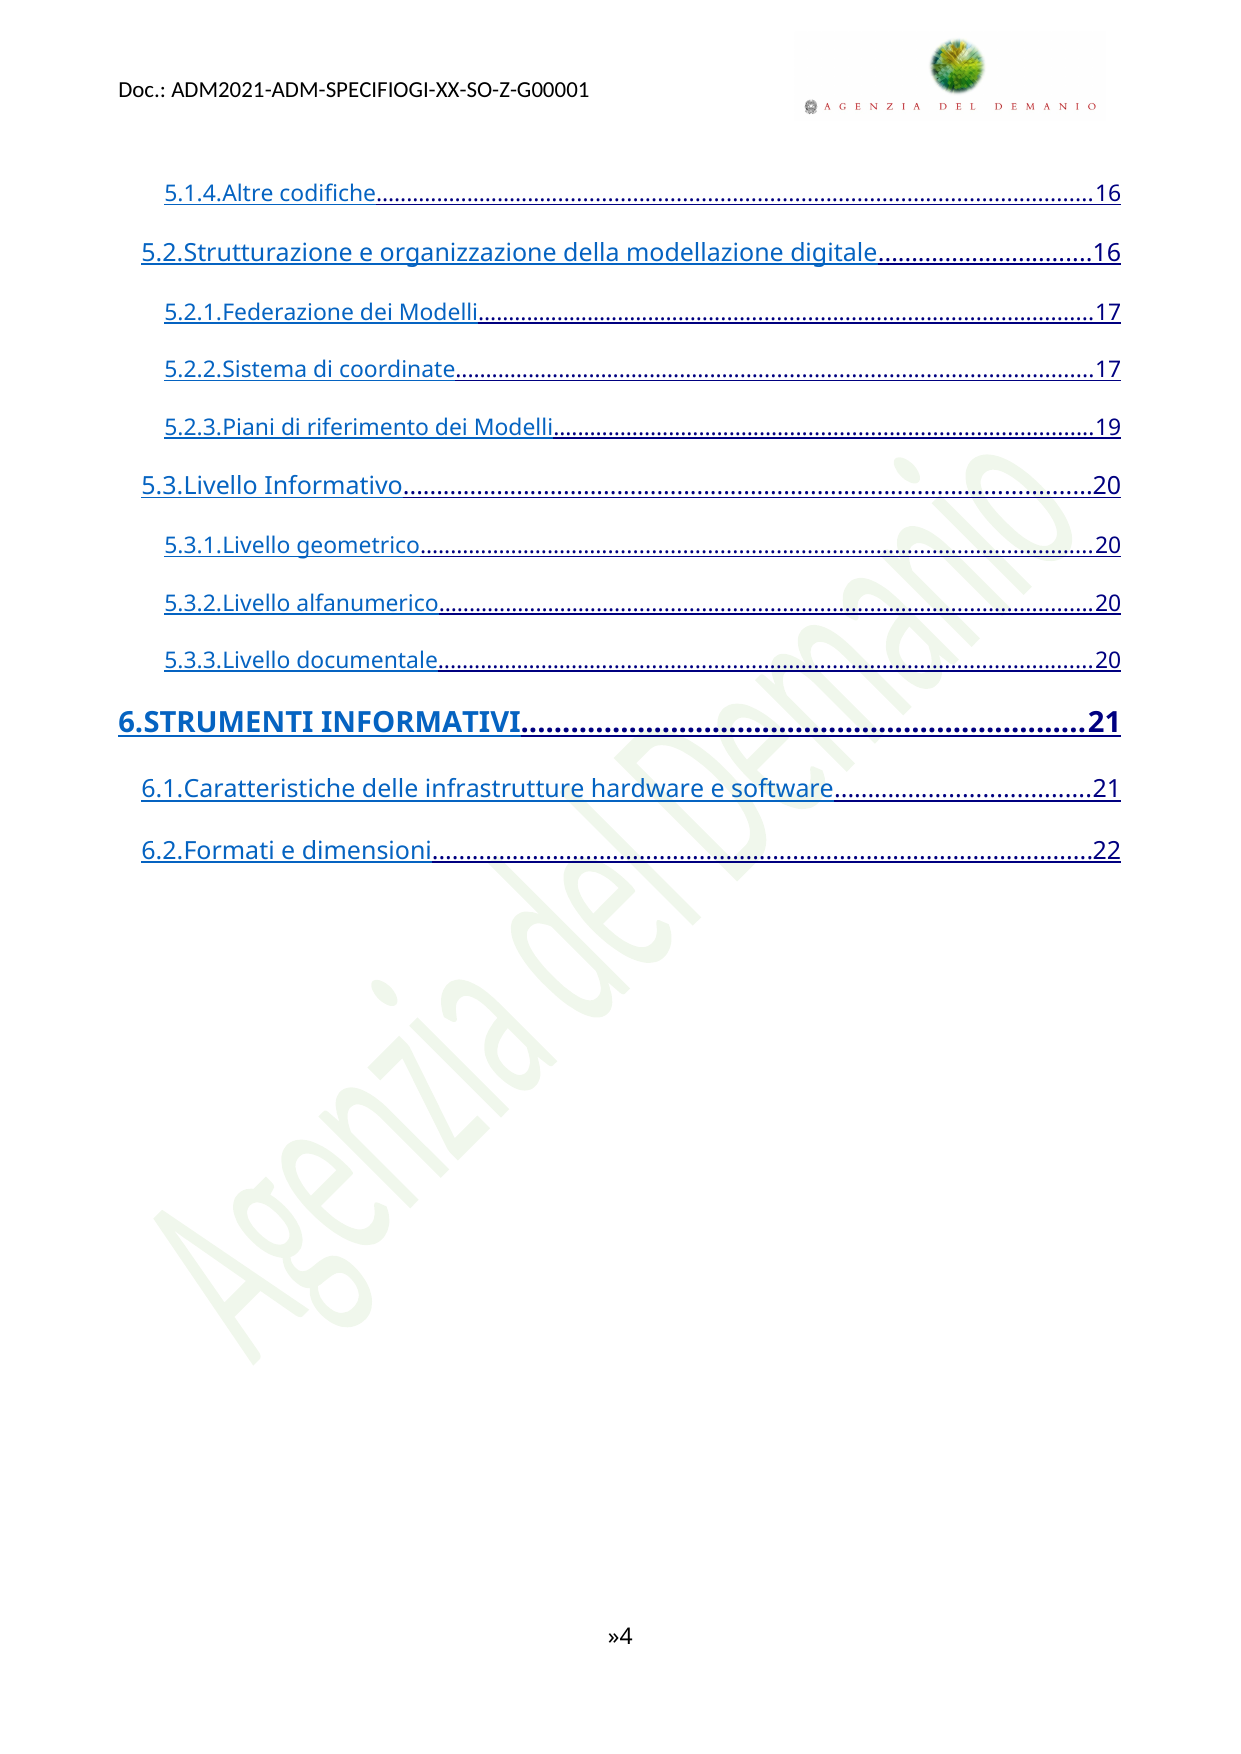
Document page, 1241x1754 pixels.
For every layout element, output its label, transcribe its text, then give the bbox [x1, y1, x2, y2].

text 5.3.2. Livello alfanumerico 20 [858, 595, 894, 613]
text 5.3.3. Livello documentale 20 [900, 644, 931, 670]
text 5.3.2. Livello alfanumerico 20 [958, 587, 1122, 618]
text 5.3.3. Livello documentale 20 [850, 644, 895, 670]
text 6. STRUMENTI INFORMATIVI 21 [851, 701, 1122, 741]
text 5.3. Livello Informativo 20 [981, 470, 1034, 497]
text 6.1. Caratteristiche delle infrastrutture hardware e software 21 [646, 771, 734, 800]
text 5.3.1. Livello geometrico 20 [1058, 529, 1122, 561]
text 6. STRUMENTI INFORMATIVI 21 [732, 718, 771, 735]
text 5.3.3. Livello documentale 20 [940, 644, 1122, 675]
text 6. STRUMENTI INFORMATIVI 21 [118, 737, 633, 741]
text 5.2. Strutturazione e organizzazione della modellazione digitale 16 [141, 234, 1122, 268]
text 5.3.1. Livello geometrico 20 [1015, 529, 1056, 545]
text 5.3.3. Livello documentale 20 [811, 644, 856, 670]
text 6.2. Formati e dimensioni 22 [141, 863, 490, 867]
text 6.2. Formati e dimensioni 22 [141, 832, 627, 861]
text 5.2.2. Sistema di coordinate 17 [164, 353, 1122, 384]
text 6.2. Formati e dimensioni 22 [707, 832, 749, 857]
text 5.3. Livello Informativo 20 [141, 468, 970, 497]
text 5.2.1. Federazione dei Modelli 17 [164, 296, 1122, 327]
text 5.3.2. Livello alfanumerico 20 [930, 587, 997, 613]
text 5.3.3. Livello documentale 20 [164, 644, 803, 670]
text 6. STRUMENTI INFORMATIVI 21 [794, 701, 865, 735]
text 5.3.1. Livello geometrico 20 [164, 557, 884, 561]
text 5.3.1. Livello geometrico 20 [164, 529, 901, 556]
text 6.1. Caratteristiche delle infrastrutture hardware e software 21 [818, 771, 1122, 805]
text 5.3.2. Livello alfanumerico 20 [164, 587, 845, 613]
text 5.1.4. Altre codifiche 16 [164, 177, 1122, 208]
text 5.3. Livello Informativo 20 [1022, 468, 1122, 502]
text 6.1. Caratteristiche delle infrastrutture hardware e software 21 [141, 771, 654, 800]
text 6.2. Formati e dimensioni 22 [753, 832, 1122, 867]
text 5.3. Livello Informativo 20 [141, 498, 935, 502]
text 5.3.1. Livello geometrico 20 [976, 529, 1029, 556]
text 5.2.3. Piani di riferimento dei Modelli 19 [164, 411, 1122, 442]
text 5.3.2. Livello alfanumerico 20 [886, 587, 936, 613]
text 6.2. Formati e dimensioni 22 [618, 832, 715, 861]
text 5.3.1. Livello geometrico 20 [927, 529, 983, 556]
text 6. STRUMENTI INFORMATIVI 21 [118, 701, 808, 735]
